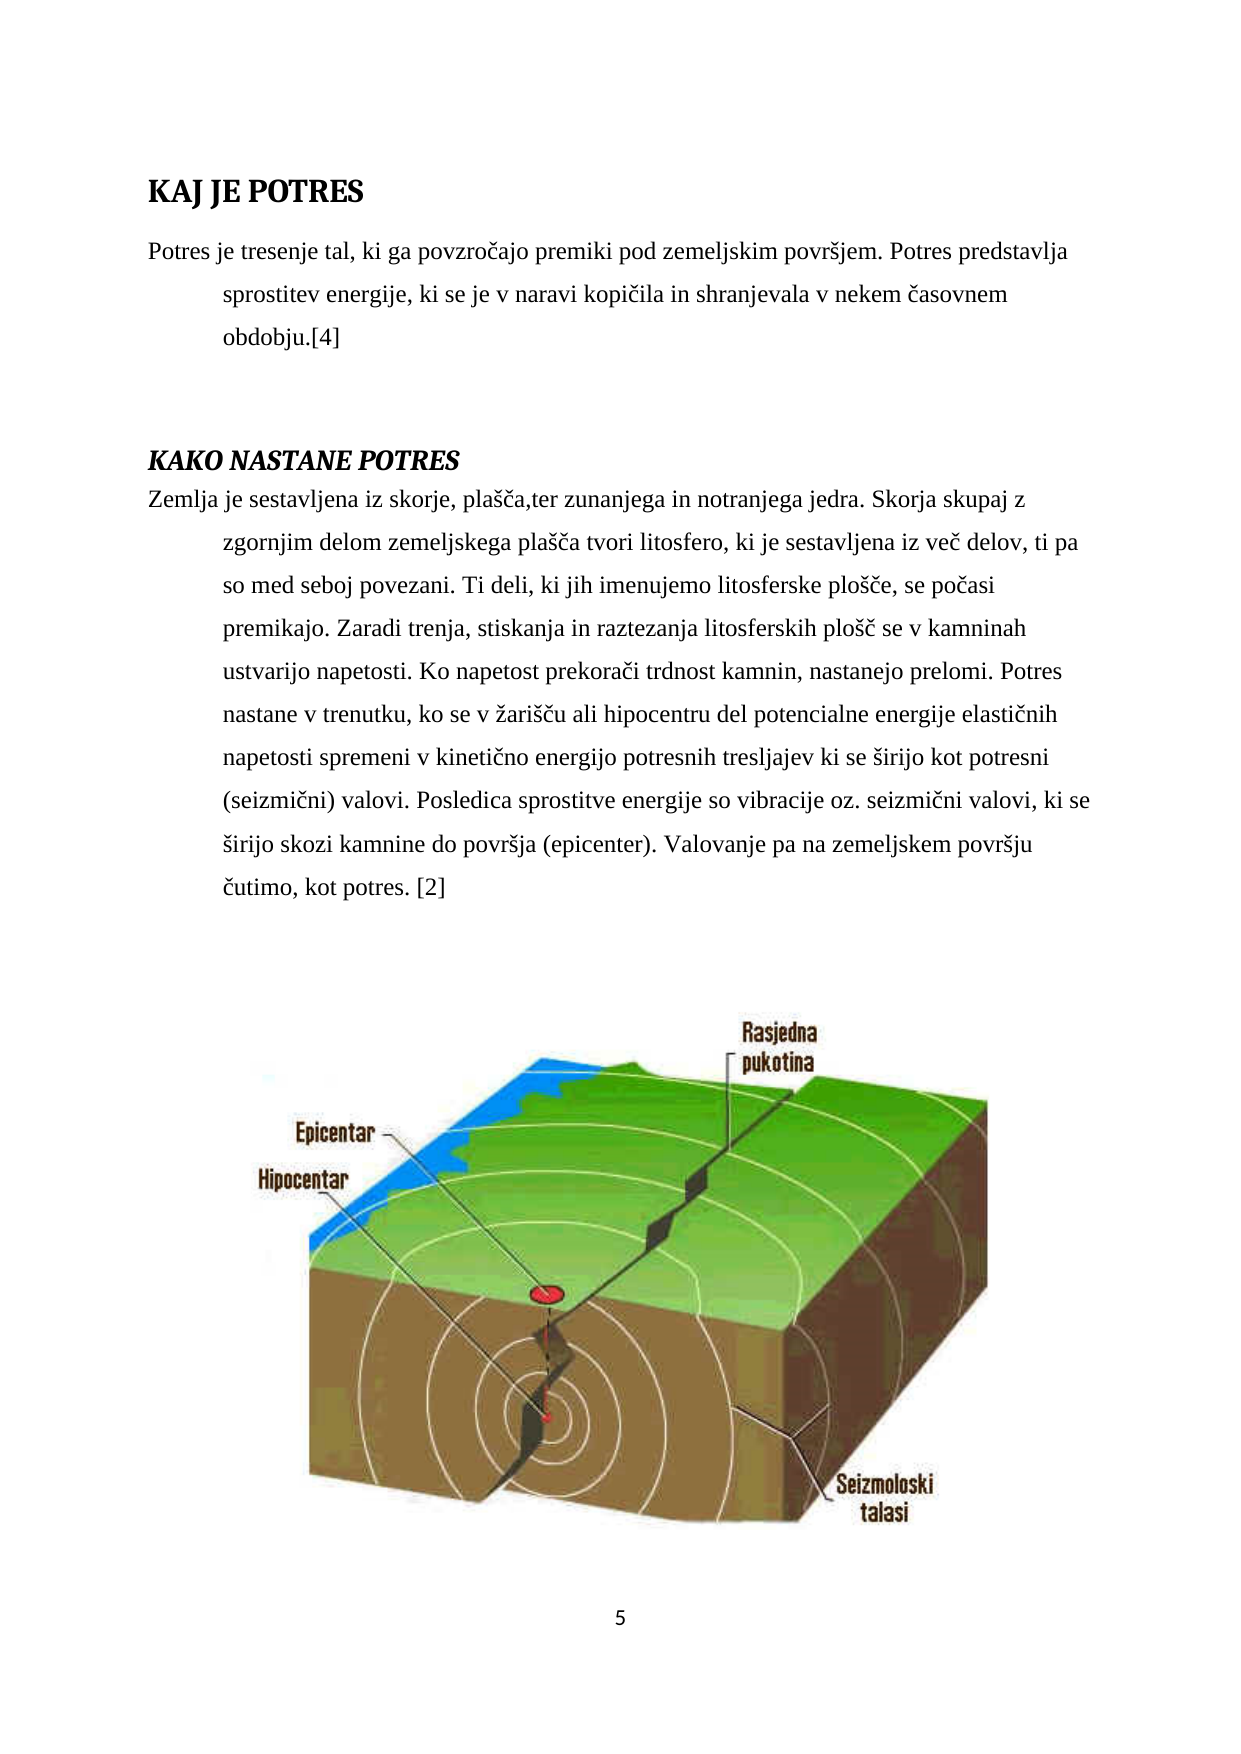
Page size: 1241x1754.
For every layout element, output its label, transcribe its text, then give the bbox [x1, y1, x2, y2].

subtitle Zemlja je sestavljena iz skorje, plašča,ter zunanjega in notranjega jedra. Skorja skupaj z zgornjim delom zemeljskega plašča tvori litosfero, ki je sestavljena iz več delov, ti pa so med seboj povezani. Ti deli, ki jih imenujemo litosferske plošče, se počasi premikajo. Zaradi trenja, stiskanja in raztezanja litosferskih plošč se v kamninah ustvarijo napetosti. Ko napetost prekorači trdnost kamnin, nastanejo prelomi. Potres nastane v trenutku, ko se v žarišču ali hipocentru del potencialne energije elastičnih napetosti spremeni v kinetično energijo potresnih tresljajev ki se širijo kot potresni (seizmični) valovi. Posledica sprostitve energije so vibracije oz. seizmični valovi, ki se širijo skozi kamnine do površja (epicenter). Valovanje pa na zemeljskem površju čutimo, kot potres. [2] [148, 484, 1093, 901]
subtitle KAKO NASTANE POTRES [148, 444, 1093, 477]
subtitle KAJ JE POTRES [148, 173, 1093, 211]
picture [250, 1000, 994, 1530]
subtitle Potres je tresenje tal, ki ga povzročajo premiki pod zemeljskim površjem. Potres predstavlja sprostitev energije, ki se je v naravi kopičila in shranjevala v nekem časovnem obdobju.[4] [148, 236, 1093, 351]
